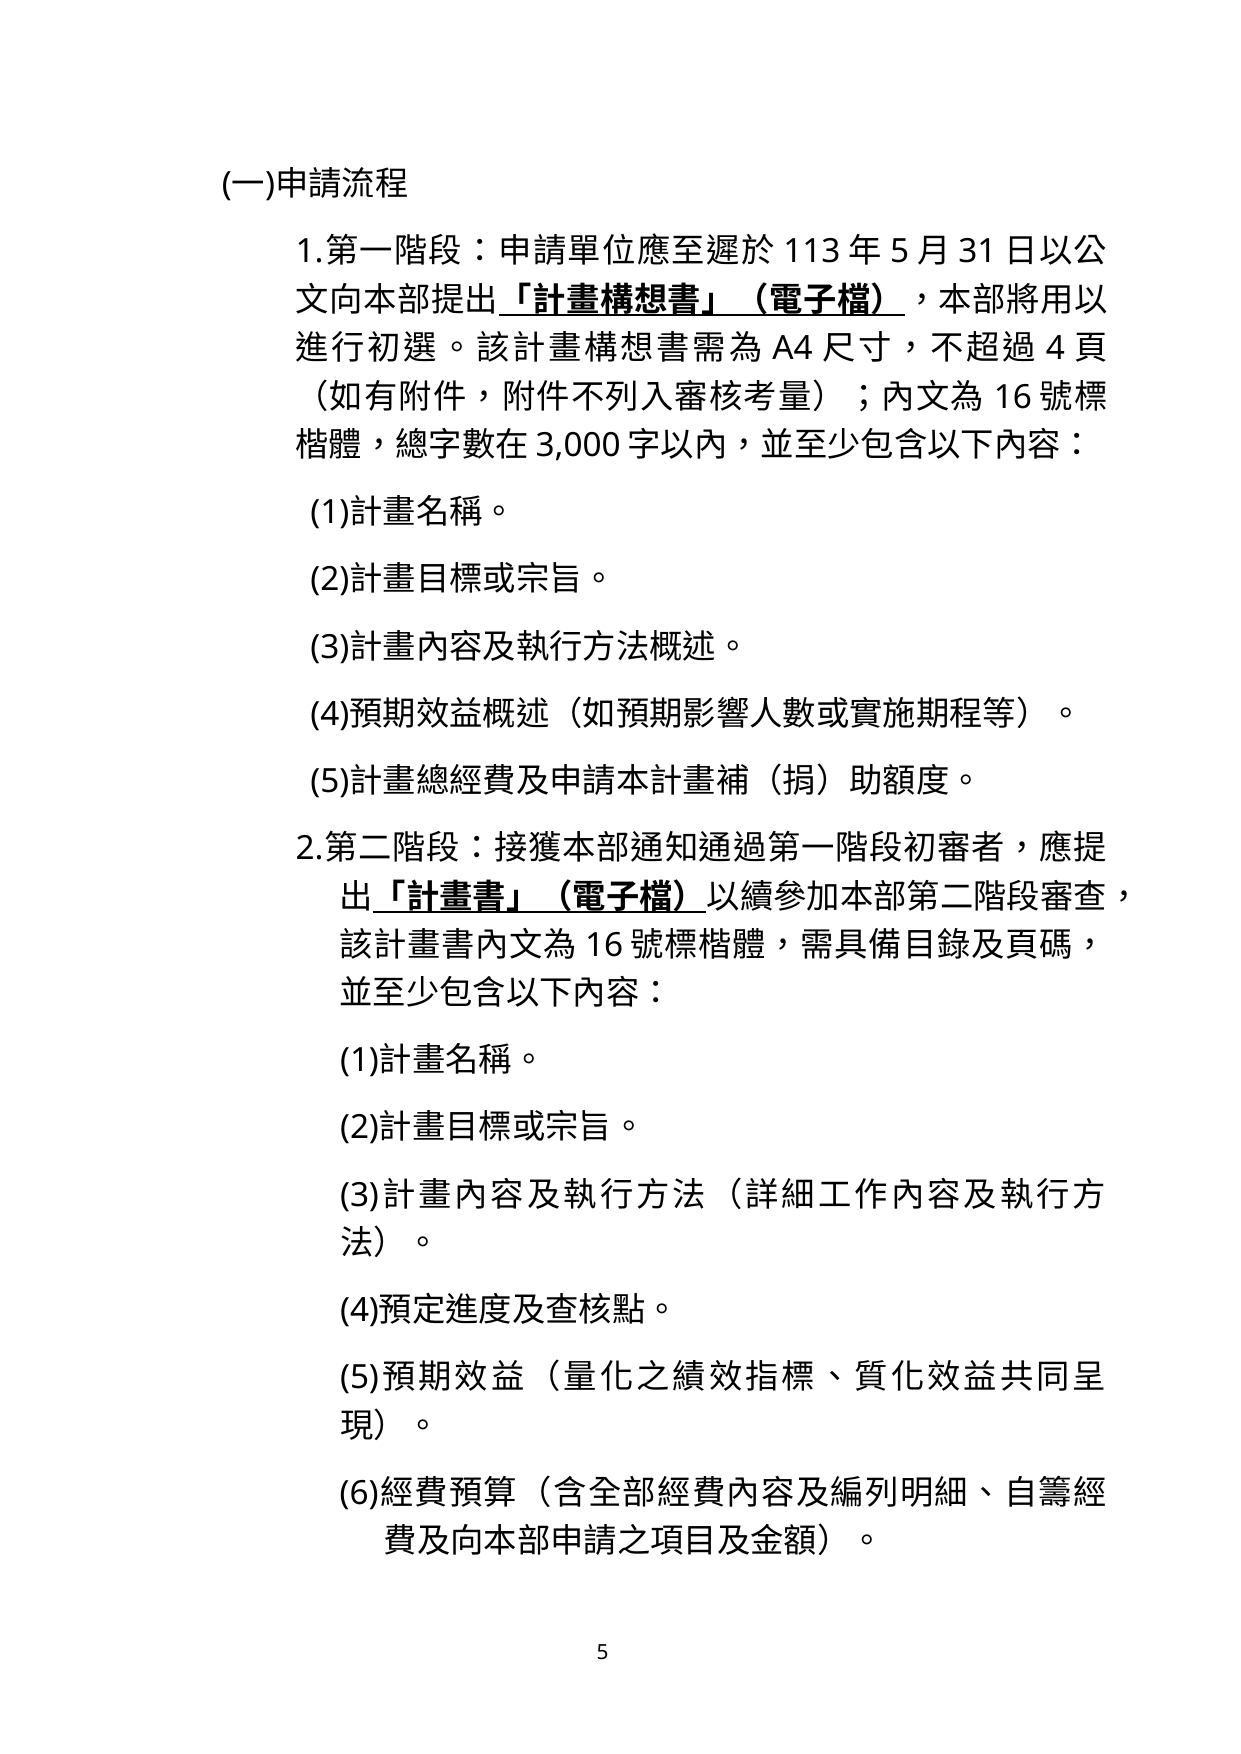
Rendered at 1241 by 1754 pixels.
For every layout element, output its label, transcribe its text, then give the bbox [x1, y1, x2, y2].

text (2)計畫目標或宗旨。 [340, 1100, 1107, 1149]
text (4)預期效益概述（如預期影響人數或實施期程等）。 [310, 687, 1107, 735]
text (5)計畫總經費及申請本計畫補（捐）助額度。 [310, 754, 1107, 802]
text (5)預期效益（量化之績效指標、質化效益共同呈現）。 [340, 1350, 1107, 1447]
text (6)經費預算（含全部經費內容及編列明細、自籌經費及向本部申請之項目及金額）。 [339, 1465, 1107, 1562]
text (3)計畫內容及執行方法（詳細工作內容及執行方法）。 [340, 1167, 1107, 1264]
text (一)申請流程 [222, 157, 1107, 206]
text (4)預定進度及查核點。 [340, 1283, 1107, 1331]
text 2.第二階段：接獲本部通知通過第一階段初審者，應提出「計畫書」（電子檔）以續參加本部第二階段審查，該計畫書內文為16號標楷體，需具備目錄及頁碼，並至少包含以下內容： [295, 821, 1107, 1014]
text (3)計畫內容及執行方法概述。 [310, 619, 1107, 668]
text (1)計畫名稱。 [340, 1033, 1107, 1081]
text (1)計畫名稱。 [310, 485, 1107, 533]
text 1.第一階段：申請單位應至遲於113年5月31日以公文向本部提出「計畫構想書」（電子檔），本部將用以進行初選。該計畫構想書需為A4尺寸，不超過4頁（如有附件，附件不列入審核考量）；內文為16號標楷體，總字數在3,000字以內，並至少包含以下內容： [295, 224, 1107, 466]
text (2)計畫目標或宗旨。 [310, 552, 1107, 601]
